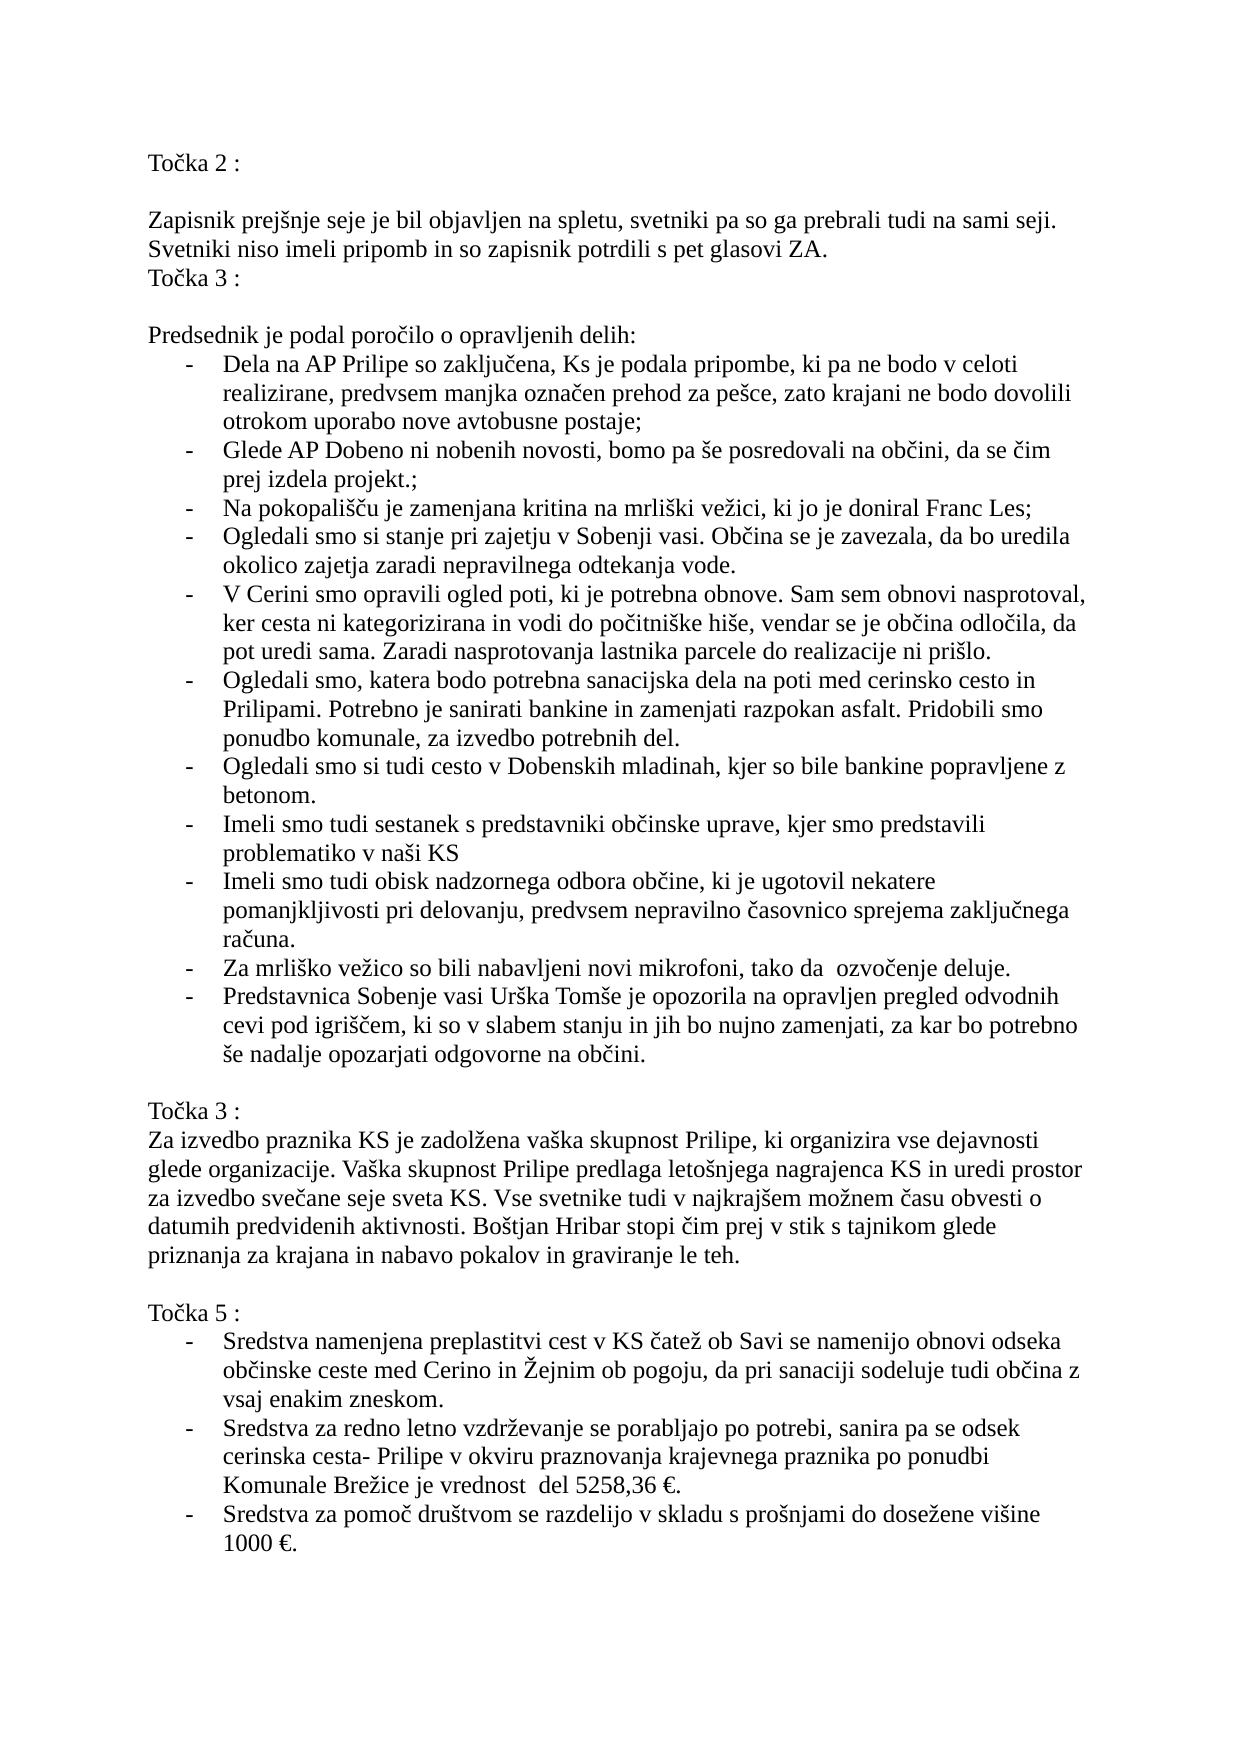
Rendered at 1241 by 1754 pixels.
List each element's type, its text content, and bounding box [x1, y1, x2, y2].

list Na pokopališču je zamenjana kritina na mrliški vežici, ki jo je doniral Franc Les; [185, 493, 1093, 521]
list Dela na AP Prilipe so zaključena, Ks je podala pripombe, ki pa ne bodo v celoti realizirane, predvsem manjka označen prehod za pešce, zato krajani ne bodo dovolili otrokom uporabo nove avtobusne postaje; [185, 349, 1093, 435]
list Ogledali smo si stanje pri zajetju v Sobenji vasi. Občina se je zavezala, da bo uredila okolico zajetja zaradi nepravilnega odtekanja vode. [185, 521, 1093, 579]
text Točka 5 : [148, 1298, 1093, 1326]
list Sredstva za redno letno vzdrževanje se porabljajo po potrebi, sanira pa se odsek cerinska cesta- Prilipe v okviru praznovanja krajevnega praznika po ponudbi Komunale Brežice je vrednost del 5258,36 €. [185, 1413, 1093, 1499]
text Predsednik je podal poročilo o opravljenih delih: [148, 320, 1093, 349]
list Sredstva za pomoč društvom se razdelijo v skladu s prošnjami do dosežene višine 1000 €. [185, 1499, 1093, 1556]
text Za izvedbo praznika KS je zadolžena vaška skupnost Prilipe, ki organizira vse dejavnosti glede organizacije. Vaška skupnost Prilipe predlaga letošnjega nagrajenca KS in uredi prostor za izvedbo svečane seje sveta KS. Vse svetnike tudi v najkrajšem možnem času obvesti o datumih predvidenih aktivnosti. Boštjan Hribar stopi čim prej v stik s tajnikom glede priznanja za krajana in nabavo pokalov in graviranje le teh. [148, 1125, 1093, 1269]
text Točka 3 : [148, 1096, 1093, 1125]
list Sredstva namenjena preplastitvi cest v KS čatež ob Savi se namenijo obnovi odseka občinske ceste med Cerino in Žejnim ob pogoju, da pri sanaciji sodeluje tudi občina z vsaj enakim zneskom. [185, 1326, 1093, 1413]
text Točka 2 : [148, 148, 1093, 176]
list Ogledali smo si tudi cesto v Dobenskih mladinah, kjer so bile bankine popravljene z betonom. [185, 751, 1093, 809]
list Imeli smo tudi sestanek s predstavniki občinske uprave, kjer smo predstavili problematiko v naši KS [185, 809, 1093, 866]
text Zapisnik prejšnje seje je bil objavljen na spletu, svetniki pa so ga prebrali tudi na sami seji. Svetniki niso imeli pripomb in so zapisnik potrdili s pet glasovi ZA. [148, 205, 1093, 263]
list Ogledali smo, katera bodo potrebna sanacijska dela na poti med cerinsko cesto in Prilipami. Potrebno je sanirati bankine in zamenjati razpokan asfalt. Pridobili smo ponudbo komunale, za izvedbo potrebnih del. [185, 665, 1093, 751]
list Glede AP Dobeno ni nobenih novosti, bomo pa še posredovali na občini, da se čim prej izdela projekt.; [185, 435, 1093, 493]
list Za mrliško vežico so bili nabavljeni novi mikrofoni, tako da ozvočenje deluje. [185, 953, 1093, 981]
list Predstavnica Sobenje vasi Urška Tomše je opozorila na opravljen pregled odvodnih cevi pod igriščem, ki so v slabem stanju in jih bo nujno zamenjati, za kar bo potrebno še nadalje opozarjati odgovorne na občini. [185, 981, 1093, 1068]
list Imeli smo tudi obisk nadzornega odbora občine, ki je ugotovil nekatere pomanjkljivosti pri delovanju, predvsem nepravilno časovnico sprejema zaključnega računa. [185, 866, 1093, 953]
text Točka 3 : [148, 263, 1093, 291]
list V Cerini smo opravili ogled poti, ki je potrebna obnove. Sam sem obnovi nasprotoval, ker cesta ni kategorizirana in vodi do počitniške hiše, vendar se je občina odločila, da pot uredi sama. Zaradi nasprotovanja lastnika parcele do realizacije ni prišlo. [185, 579, 1093, 665]
